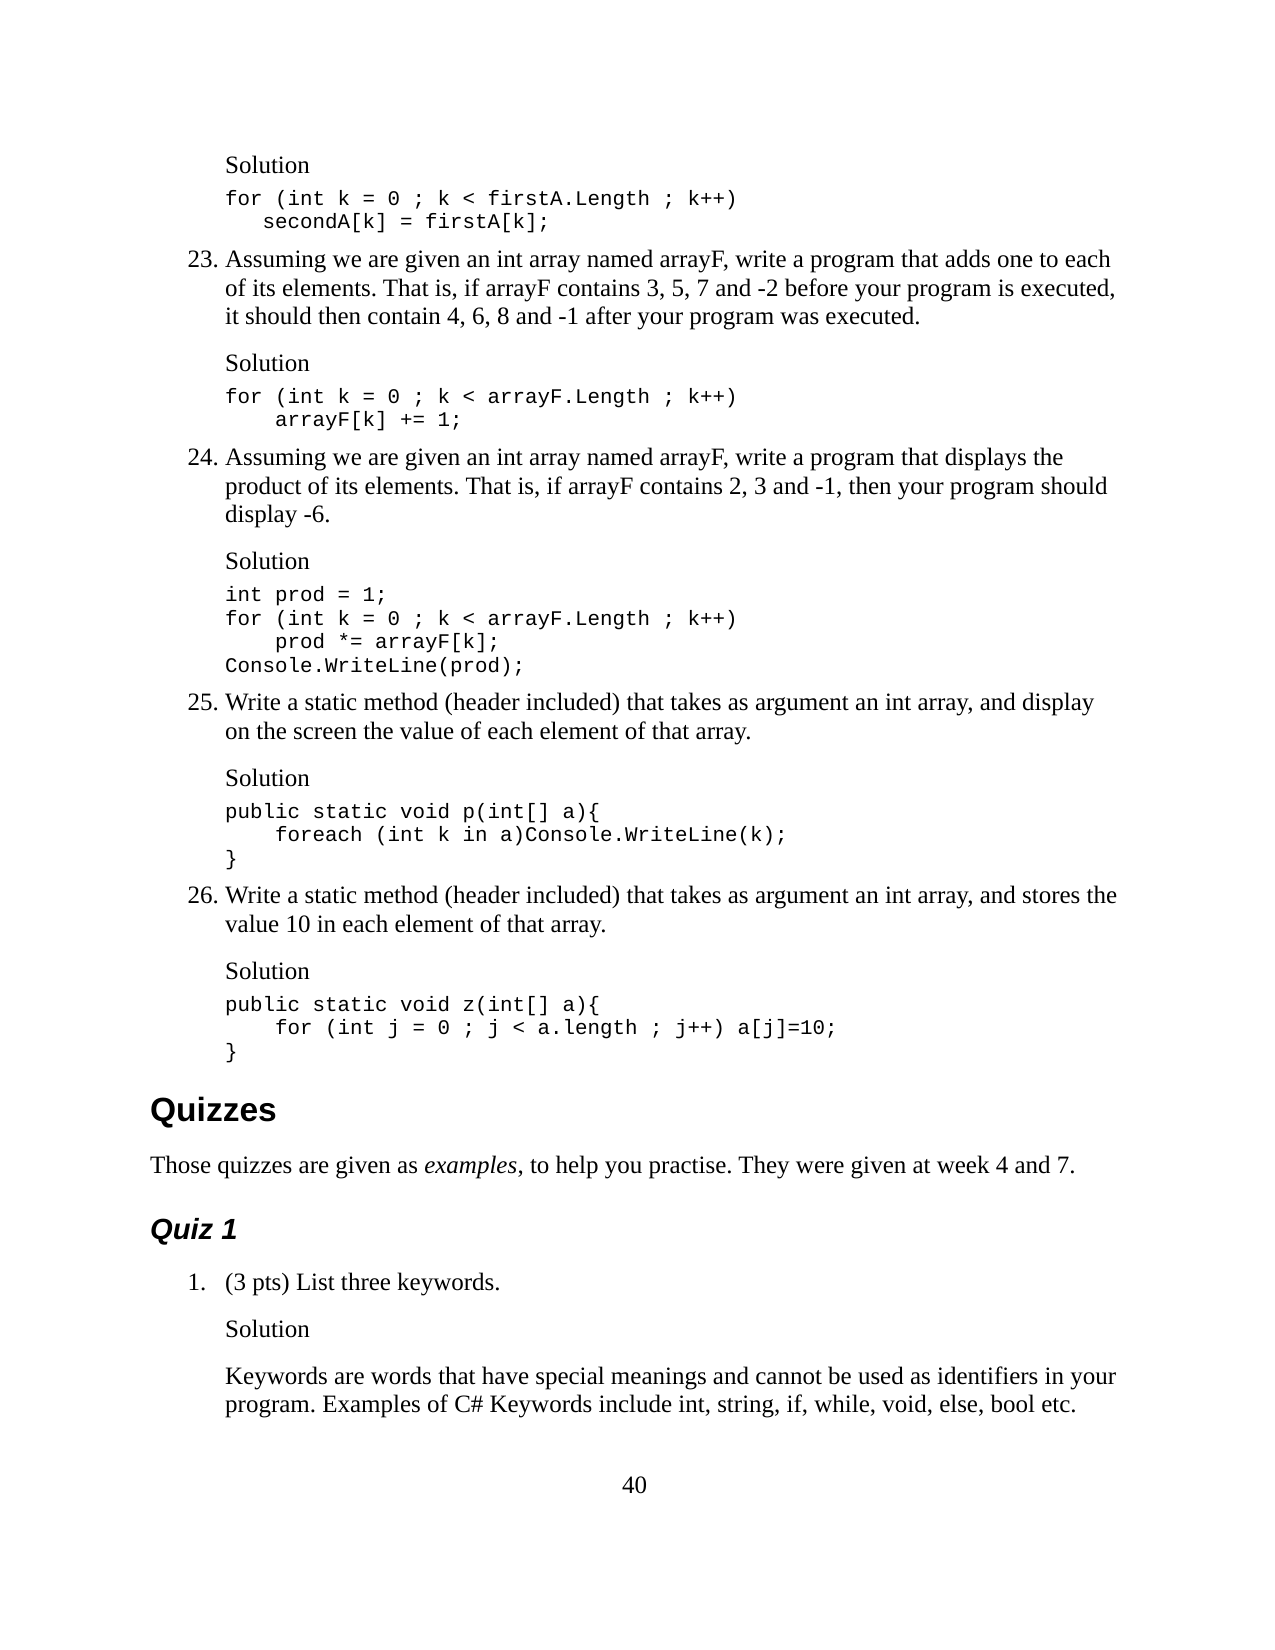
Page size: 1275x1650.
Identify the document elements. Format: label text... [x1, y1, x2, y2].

list prod *= arrayF[k]; [187, 631, 1125, 655]
list foreach (int k in a)Console.WriteLine(k); [187, 824, 1125, 848]
list Write a static method (header included) that takes as argument an int array, and display on the screen the value of each element of that array. [187, 687, 1125, 745]
list Solution [187, 150, 1125, 179]
list Assuming we are given an int array named arrayF, write a program that adds one to each of its elements. That is, if arrayF contains 3, 5, 7 and -2 before your program is executed, it should then contain 4, 6, 8 and -1 after your program was executed. [187, 244, 1125, 330]
list for (int j = 0 ; j < a.length ; j++) a[j]=10; [187, 1017, 1125, 1041]
list } [187, 1041, 1125, 1064]
list } [187, 848, 1125, 872]
list Solution [187, 956, 1125, 985]
list Solution [187, 348, 1125, 377]
list for (int k = 0 ; k < arrayF.Length ; k++) [187, 608, 1125, 631]
text Those quizzes are given as examples, to help you practise. They were given at week 4 and 7. [150, 1150, 1125, 1178]
list int prod = 1; [187, 584, 1125, 608]
list arrayF[k] += 1; [187, 409, 1125, 433]
list Console.WriteLine(prod); [187, 655, 1125, 678]
subtitle Quizzes [150, 1089, 1125, 1128]
list (3 pts) List three keywords. [187, 1267, 1125, 1296]
list Solution [187, 1314, 1125, 1343]
list for (int k = 0 ; k < firstA.Length ; k++) [187, 188, 1125, 211]
list Keywords are words that have special meanings and cannot be used as identifiers in your program. Examples of C# Keywords include int, string, if, while, void, else, bool etc. [187, 1361, 1125, 1418]
list for (int k = 0 ; k < arrayF.Length ; k++) [187, 386, 1125, 409]
list public static void p(int[] a){ [187, 801, 1125, 824]
list Solution [187, 546, 1125, 575]
list Solution [187, 763, 1125, 792]
list Assuming we are given an int array named arrayF, write a program that displays the product of its elements. That is, if arrayF contains 2, 3 and -1, then your program should display -6. [187, 442, 1125, 528]
list public static void z(int[] a){ [187, 994, 1125, 1017]
list secondA[k] = firstA[k]; [187, 211, 1125, 235]
list Write a static method (header included) that takes as argument an int array, and stores the value 10 in each element of that array. [187, 881, 1125, 938]
subtitle Quiz 1 [150, 1212, 1125, 1246]
